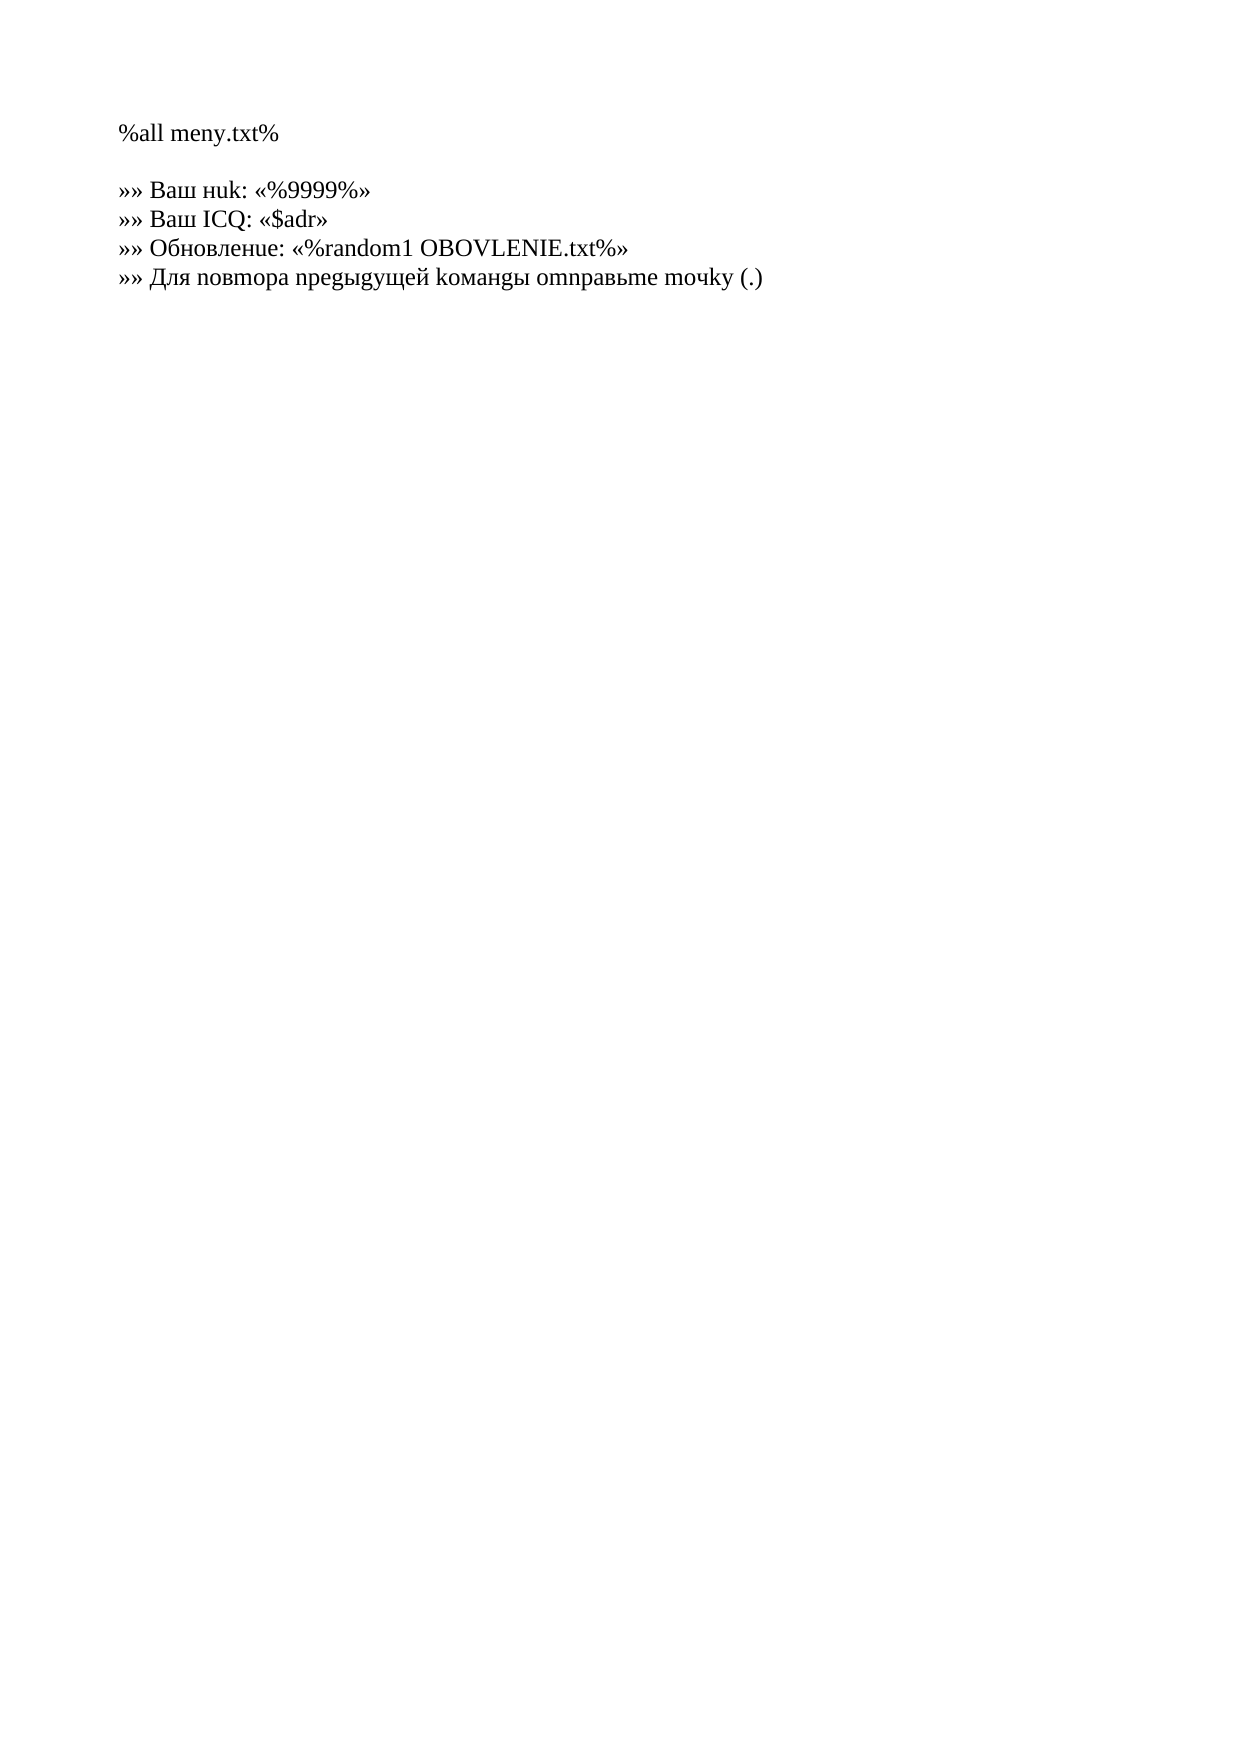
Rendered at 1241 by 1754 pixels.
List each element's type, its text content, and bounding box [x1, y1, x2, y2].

text »» Ваш нuk: «%9999%» [118, 176, 1122, 204]
text »» Ваш ICQ: «$adr» [118, 204, 1122, 233]
text %all meny.txt% [118, 118, 1122, 147]
text »» Для nовmора nреgыgущей kоманgы оmnравьmе mочky (.) [118, 262, 1122, 291]
text »» Обновленuе: «%random1 OBOVLENIE.txt%» [118, 233, 1122, 262]
